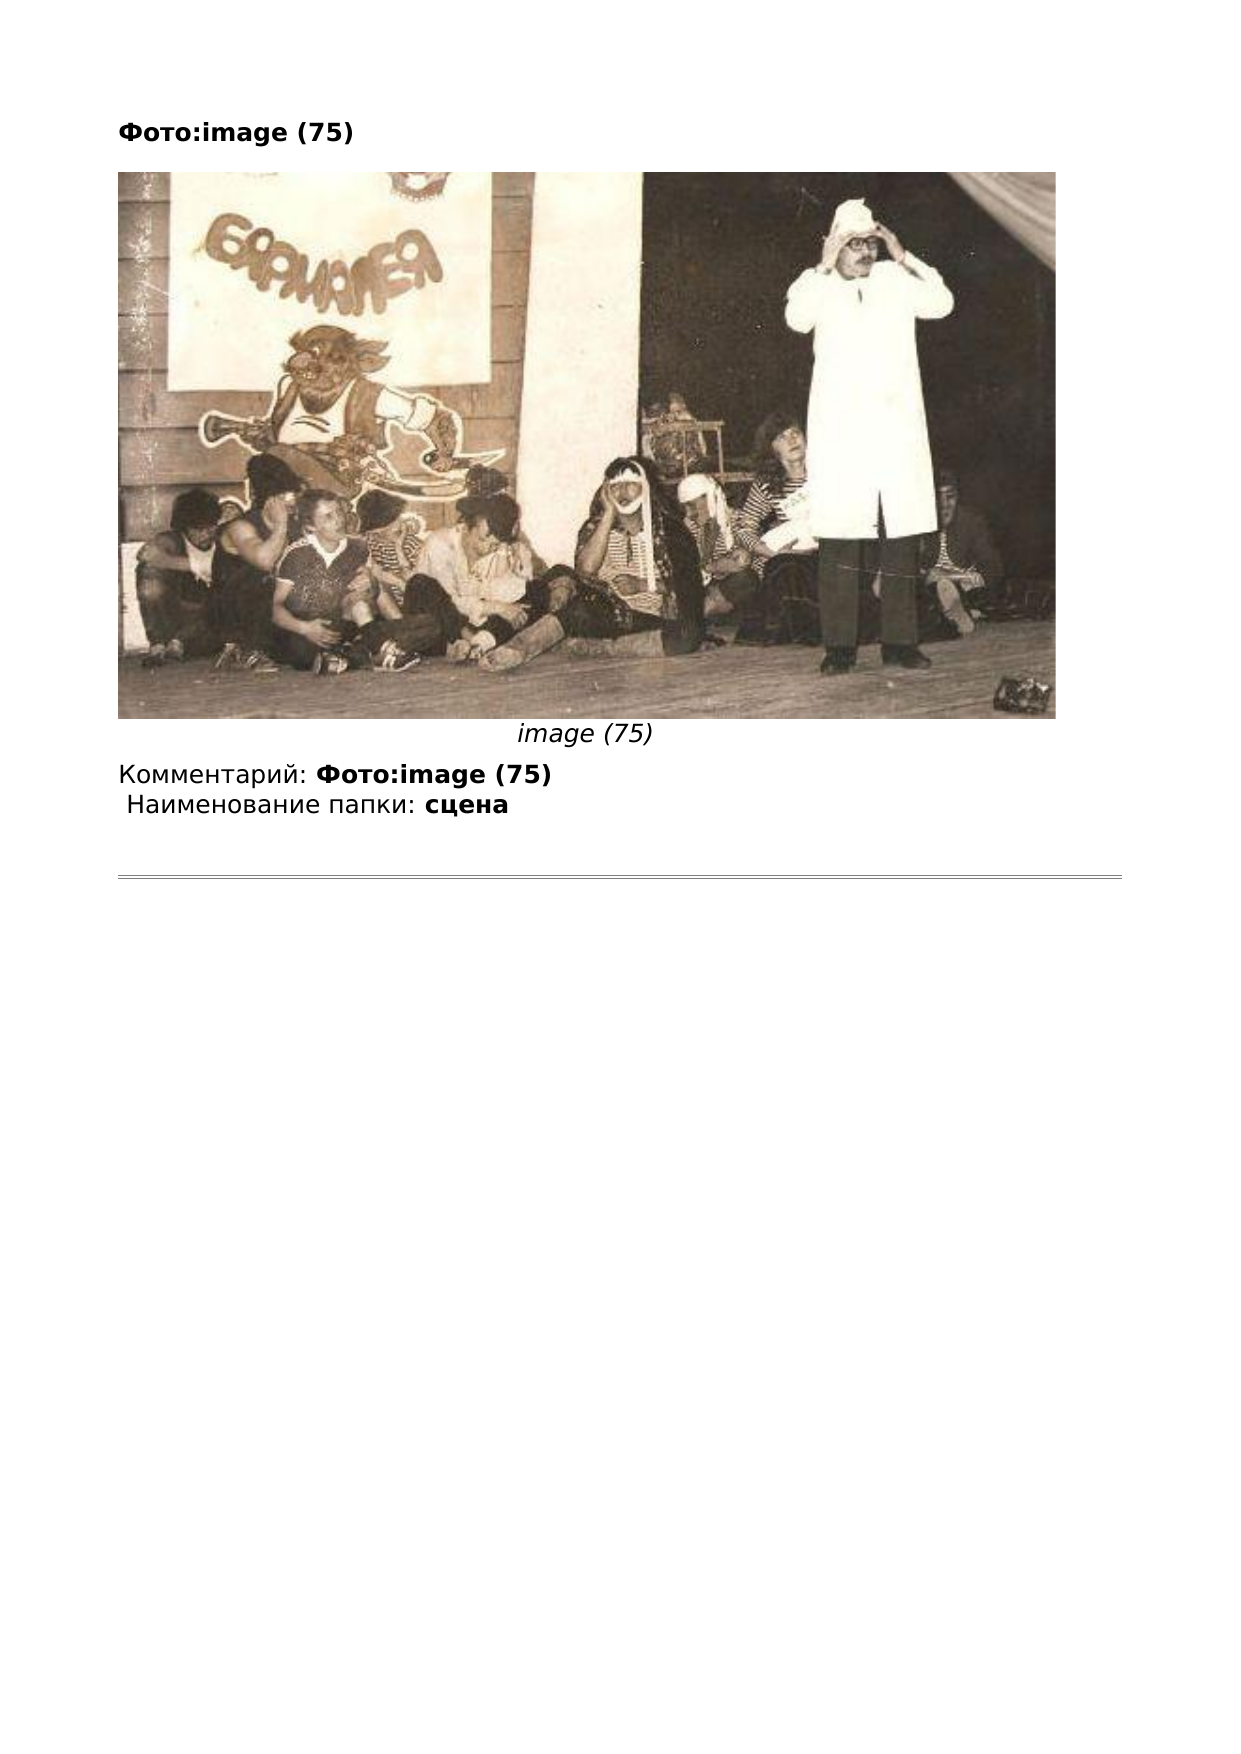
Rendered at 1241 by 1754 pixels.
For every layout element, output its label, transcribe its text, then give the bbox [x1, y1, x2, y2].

picture [118, 172, 1056, 719]
text Комментарий: Фото:image (75) Наименование папки: сцена [118, 761, 1122, 848]
subtitle Фото:image (75) [118, 118, 1122, 147]
text image (75) [118, 719, 1056, 748]
